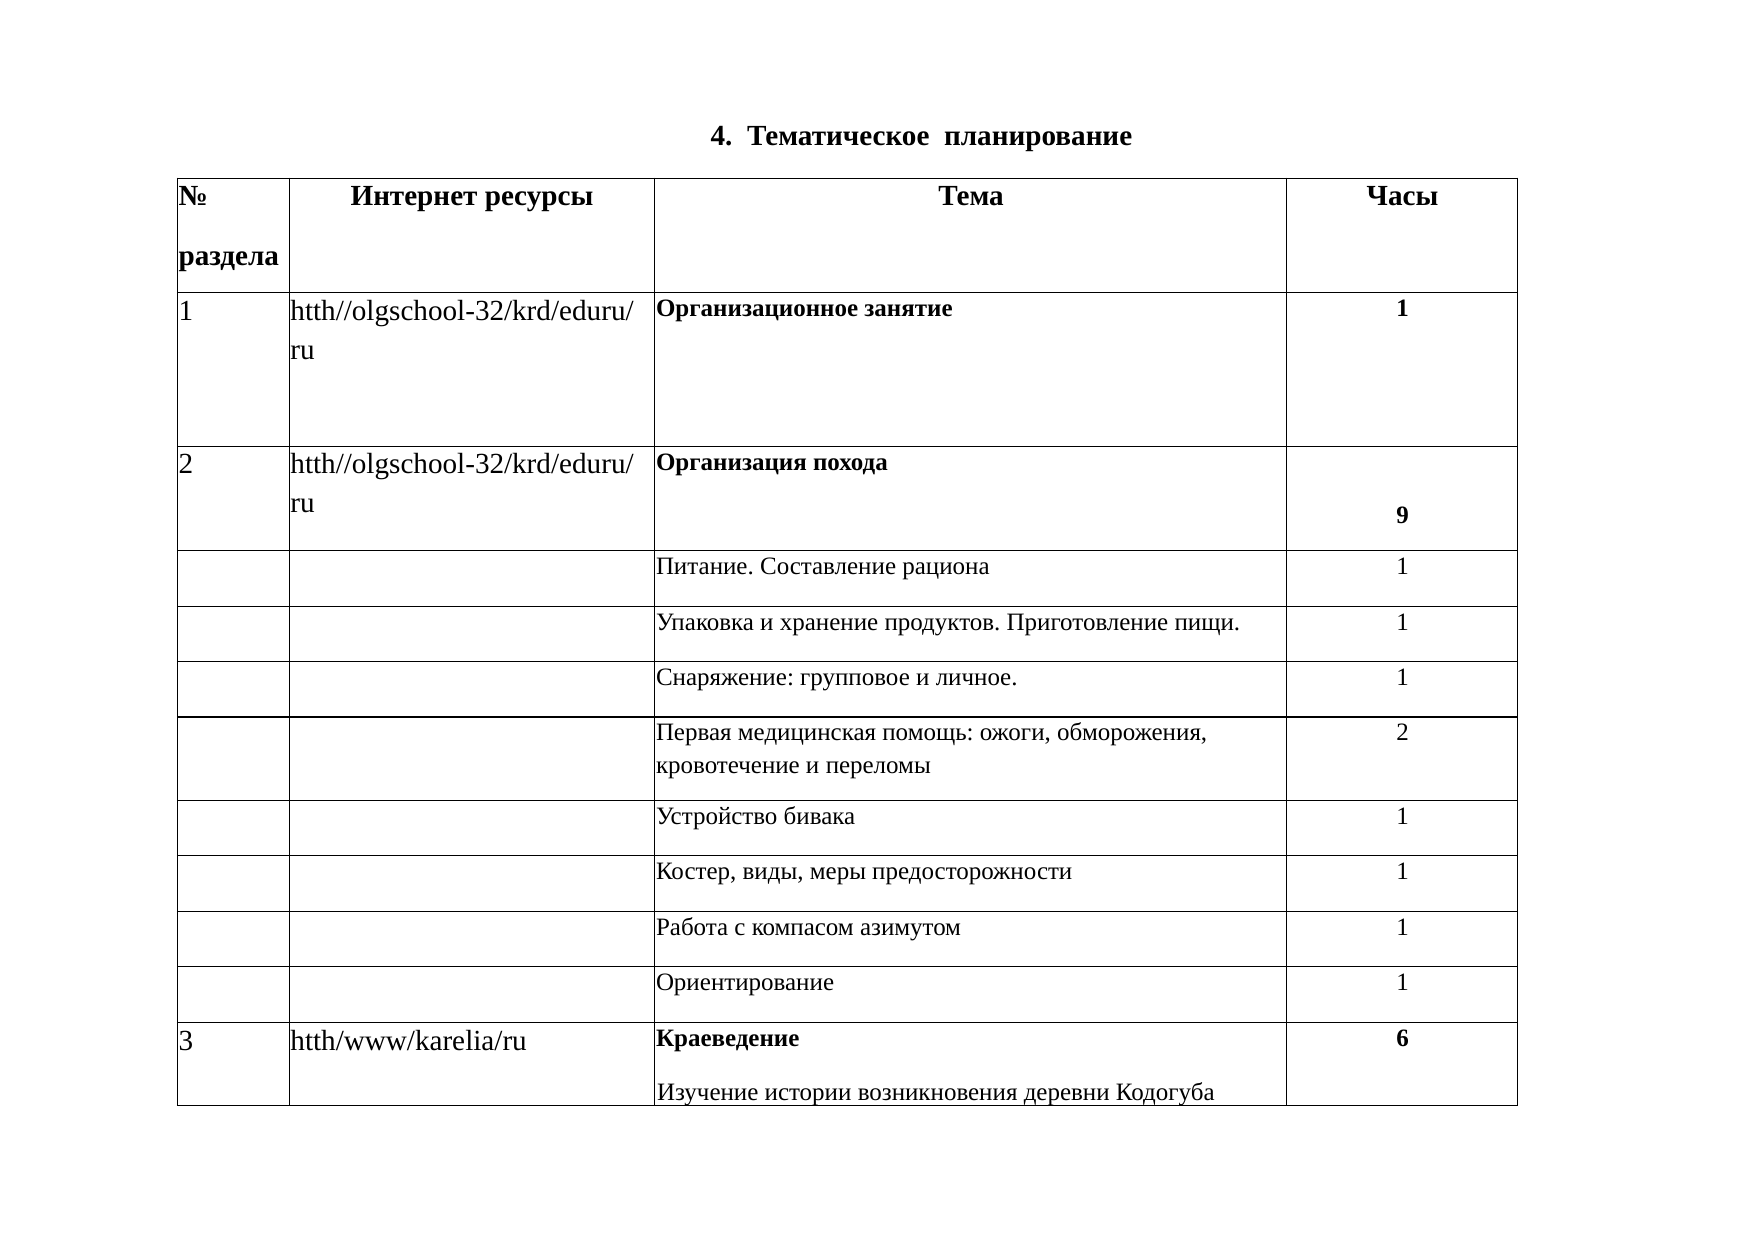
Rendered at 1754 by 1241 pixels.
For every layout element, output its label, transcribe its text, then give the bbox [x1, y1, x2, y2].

text 4. Тематическое планирование [177, 118, 1665, 152]
table_cell [178, 967, 289, 1022]
table_cell [290, 662, 654, 716]
table_cell [290, 551, 654, 606]
table_cell htth//olgschool-32/krd/eduru/ru [290, 447, 654, 550]
table_cell [290, 607, 654, 661]
table_cell Ориентирование [655, 967, 1286, 1022]
table_cell Устройство бивака [655, 801, 1286, 855]
table_cell 1 [1287, 293, 1517, 446]
table_cell Снаряжение: групповое и личное. [655, 662, 1286, 716]
table_header Интернет ресурсы [290, 179, 654, 292]
table_header № раздела [178, 179, 289, 292]
table_header Тема [655, 179, 1286, 292]
table_cell [178, 662, 289, 716]
table_cell 1 [1287, 551, 1517, 606]
table_cell 6 [1287, 1023, 1517, 1105]
table_cell 9 [1287, 447, 1517, 550]
table_cell [178, 718, 289, 800]
table_cell htth/www/karelia/ru [290, 1023, 654, 1105]
table_cell Костер, виды, меры предосторожности [655, 856, 1286, 911]
table_cell [178, 856, 289, 911]
table_cell [290, 912, 654, 966]
table_header Изучение истории возникновения деревни Кодогуба [656, 1077, 1286, 1105]
table_cell htth//olgschool-32/krd/eduru/ru [290, 293, 654, 446]
table_cell [290, 967, 654, 1022]
table_cell Упаковка и хранение продуктов. Приготовление пищи. [655, 607, 1286, 661]
table_cell [178, 607, 289, 661]
table_cell Организационное занятие [655, 293, 1286, 446]
table_cell Первая медицинская помощь: ожоги, обморожения, кровотечение и переломы [655, 718, 1286, 800]
table_cell 1 [1287, 912, 1517, 966]
table_cell Питание. Составление рациона [655, 551, 1286, 606]
table_cell [290, 856, 654, 911]
table_cell 1 [1287, 967, 1517, 1022]
table_cell [290, 718, 654, 800]
table_cell 1 [1287, 801, 1517, 855]
table_cell 1 [1287, 662, 1517, 716]
table_cell 2 [178, 447, 289, 550]
table_header Часы [1287, 179, 1517, 292]
table_cell 1 [1287, 607, 1517, 661]
table_cell 1 [1287, 856, 1517, 911]
table_cell [178, 551, 289, 606]
table_cell [178, 801, 289, 855]
table_cell [290, 801, 654, 855]
table_cell Краеведение [655, 1023, 1286, 1105]
table_cell [178, 912, 289, 966]
table_cell Работа с компасом азимутом [655, 912, 1286, 966]
table_cell Организация похода [655, 447, 1286, 550]
table_cell 2 [1287, 718, 1517, 800]
table_cell 1 [178, 293, 289, 446]
table_cell 3 [178, 1023, 289, 1105]
